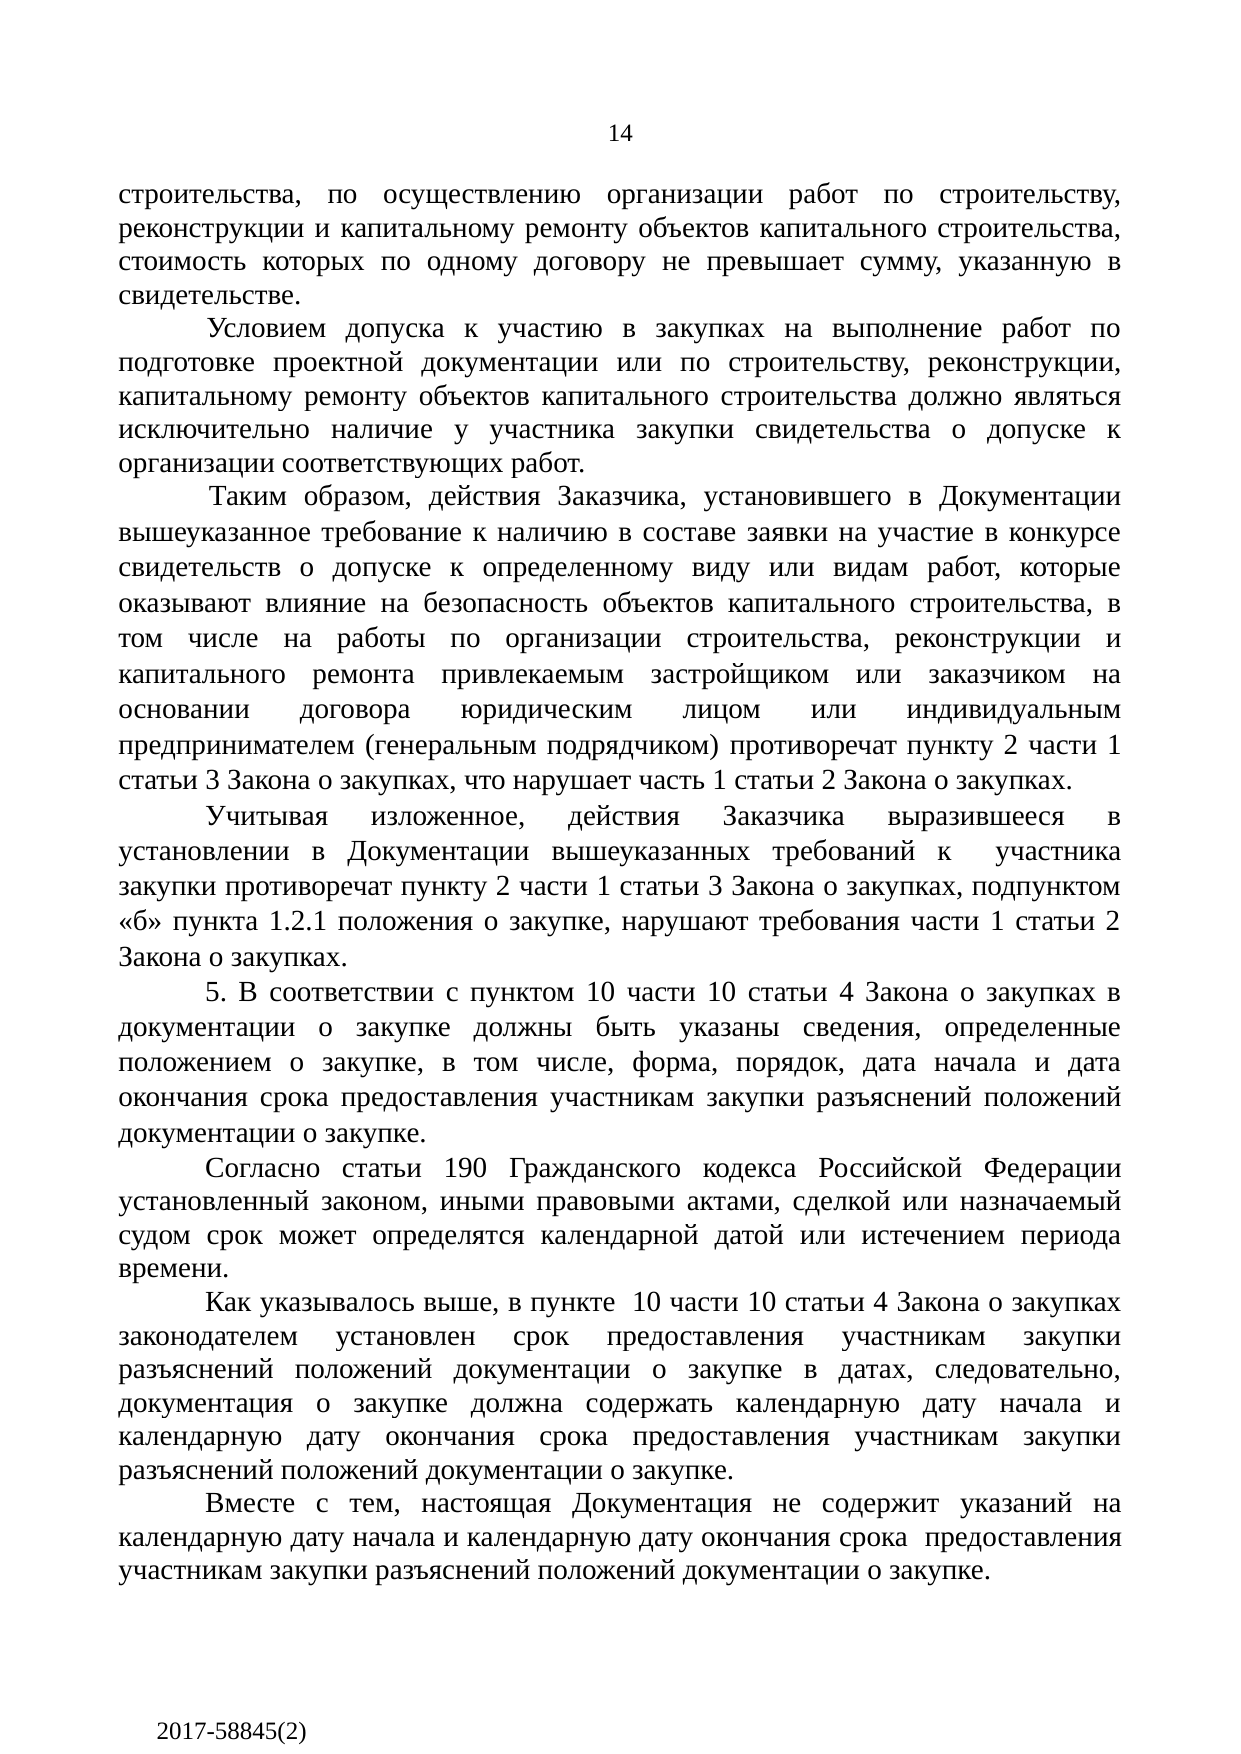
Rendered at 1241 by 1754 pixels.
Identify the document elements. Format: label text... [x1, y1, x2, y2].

text Как указывалось выше, в пункте 10 части 10 статьи 4 Закона о закупках законодателем установлен срок предоставления участникам закупки разъяснений положений документации о закупке в датах, следовательно, документация о закупке должна содержать календарную дату начала и календарную дату окончания срока предоставления участникам закупки разъяснений положений документации о закупке. [118, 1284, 1122, 1485]
text Согласно статьи 190 Гражданского кодекса Российской Федерации установленный законом, иными правовыми актами, сделкой или назначаемый судом срок может определятся календарной датой или истечением периода времени. [118, 1150, 1122, 1284]
text строительства, по осуществлению организации работ по строительству, реконструкции и капитальному ремонту объектов капитального строительства, стоимость которых по одному договору не превышает сумму, указанную в свидетельстве. [118, 176, 1122, 311]
text Вместе с тем, настоящая Документация не содержит указаний на календарную дату начала и календарную дату окончания срока предоставления участникам закупки разъяснений положений документации о закупке. [118, 1485, 1122, 1586]
text Учитывая изложенное, действия Заказчика выразившееся в установлении в Документации вышеуказанных требований к участника закупки противоречат пункту 2 части 1 статьи 3 Закона о закупках, подпунктом «б» пункта 1.2.1 положения о закупке, нарушают требования части 1 статьи 2 Закона о закупках. [118, 798, 1122, 972]
text Условием допуска к участию в закупках на выполнение работ по подготовке проектной документации или по строительству, реконструкции, капитальному ремонту объектов капитального строительства должно являться исключительно наличие у участника закупки свидетельства о допуске к организации соответствующих работ. [118, 311, 1122, 478]
text 5. В соответствии с пунктом 10 части 10 статьи 4 Закона о закупках в документации о закупке должны быть указаны сведения, определенные положением о закупке, в том числе, форма, порядок, дата начала и дата окончания срока предоставления участникам закупки разъяснений положений документации о закупке. [118, 974, 1122, 1148]
text Таким образом, действия Заказчика, установившего в Документации вышеуказанное требование к наличию в составе заявки на участие в конкурсе свидетельств о допуске к определенному виду или видам работ, которые оказывают влияние на безопасность объектов капитального строительства, в том числе на работы по организации строительства, реконструкции и капитального ремонта привлекаемым застройщиком или заказчиком на основании договора юридическим лицом или индивидуальным предпринимателем (генеральным подрядчиком) противоречат пункту 2 части 1 статьи 3 Закона о закупках, что нарушает часть 1 статьи 2 Закона о закупках. [118, 478, 1122, 796]
